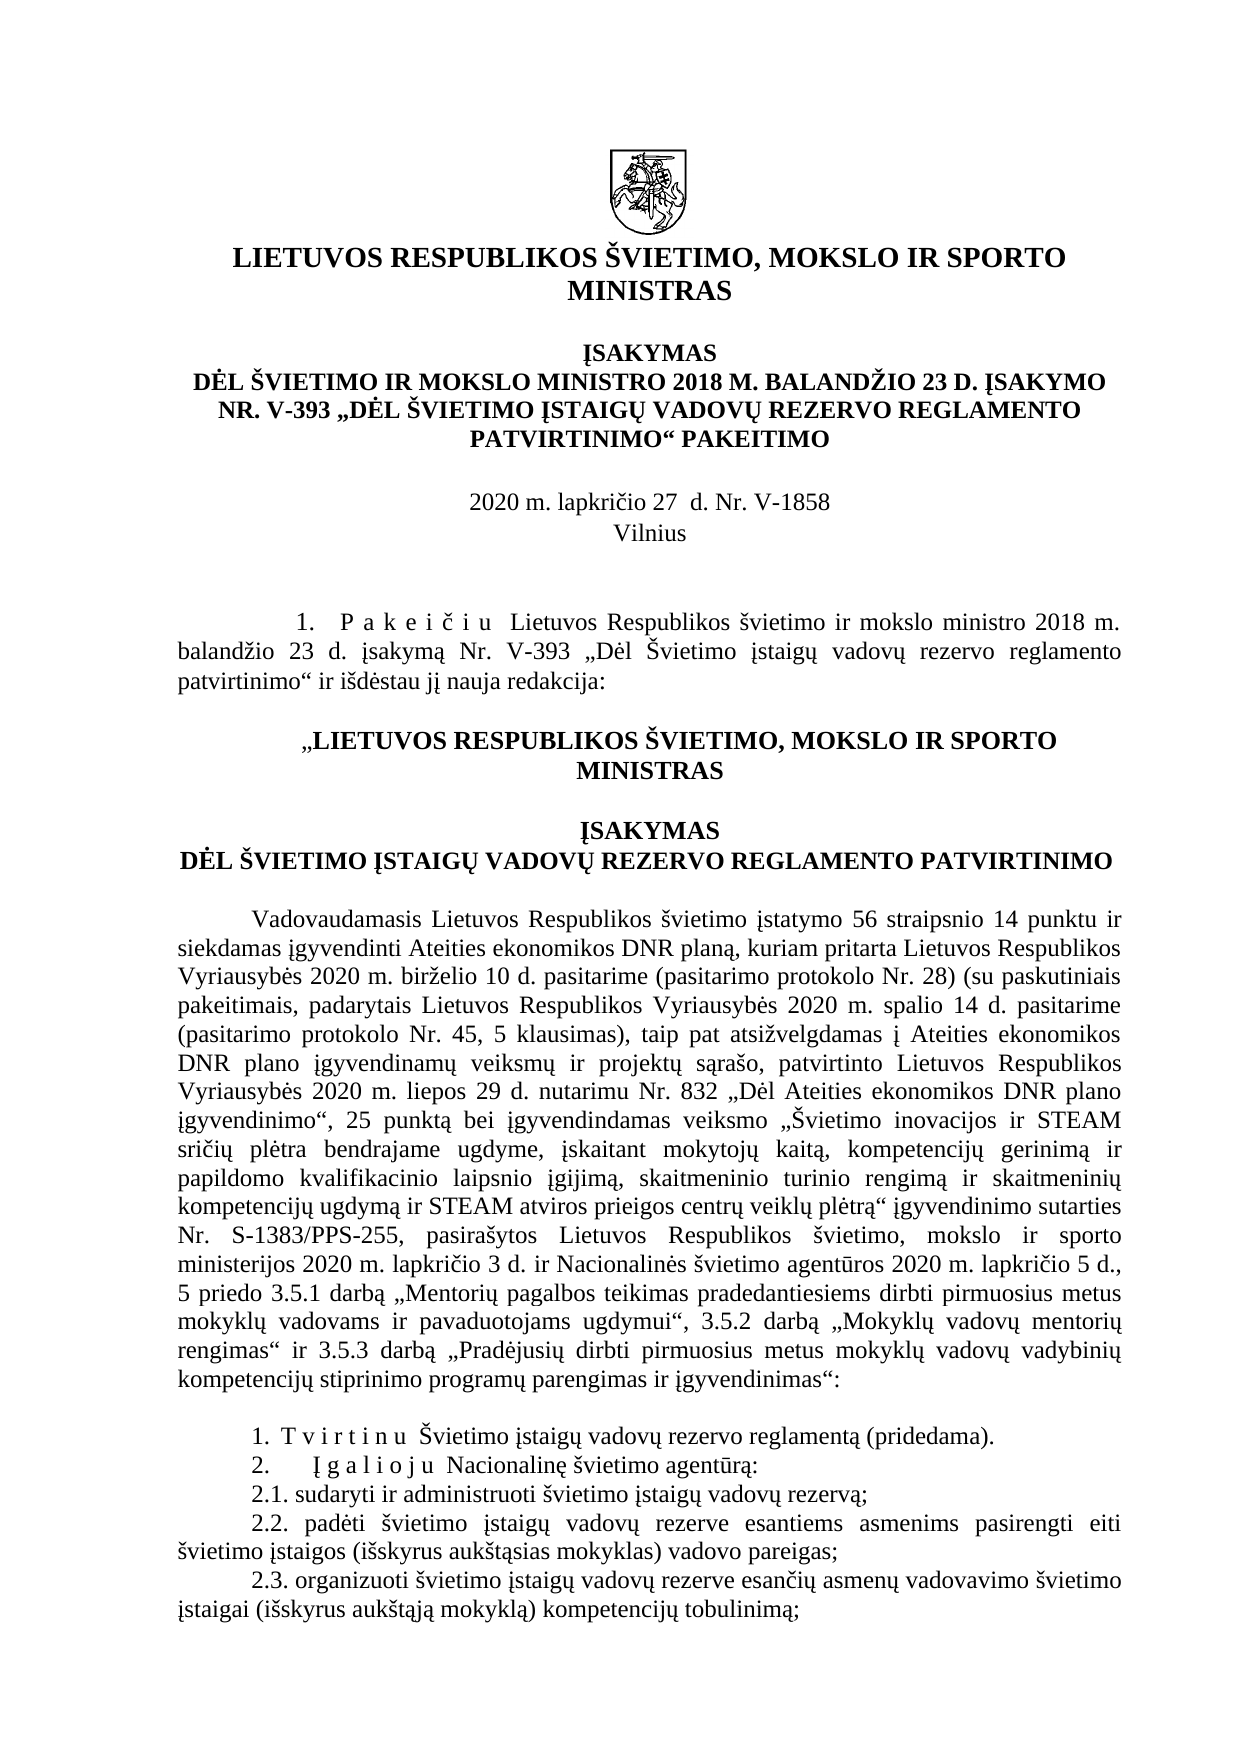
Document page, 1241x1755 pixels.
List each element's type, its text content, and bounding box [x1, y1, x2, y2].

text Vilnius [177, 518, 1122, 547]
text 2020 m. lapkričio 27 d. Nr. V-1858 [177, 487, 1122, 515]
text DĖL ŠVIETIMO IR MOKSLO MINISTRO 2018 M. BALANDŽIO 23 D. ĮSAKYMO NR. V-393 „DĖL ŠVIETIMO ĮSTAIGŲ VADOVŲ REZERVO REGLAMENTO PATVIRTINIMO“ pakeitimo [177, 367, 1122, 453]
text 2.3. organizuoti švietimo įstaigų vadovų rezerve esančių asmenų vadovavimo švietimo įstaigai (išskyrus aukštąją mokyklą) kompetencijų tobulinimą; [177, 1565, 1122, 1623]
text „LIETUVOS RESPUBLIKOS ŠVIETIMO, MOKSLO IR SPORTO MINISTRAS [177, 725, 1122, 785]
text DĖL ŠVIETIMO ĮSTAIGŲ VADOVŲ REZERVO REGLAMENTO PATVIRTINIMO [177, 845, 1122, 875]
text 2.2. padėti švietimo įstaigų vadovų rezerve esantiems asmenims pasirengti eiti švietimo įstaigos (išskyrus aukštąsias mokyklas) vadovo pareigas; [177, 1508, 1122, 1565]
text ĮSAKYMAS [177, 338, 1122, 367]
text 2.1. sudaryti ir administruoti švietimo įstaigų vadovų rezervą; [177, 1479, 1122, 1508]
text 2. Į g a l i o j u Nacionalinę švietimo agentūrą: [177, 1450, 1122, 1479]
text ĮSAKYMAS [177, 815, 1122, 845]
text 1. P a k e i č i u Lietuvos Respublikos švietimo ir mokslo ministro 2018 m. balandžio 23 d. įsakymą Nr. V-393 „Dėl Švietimo įstaigų vadovų rezervo reglamento patvirtinimo“ ir išdėstau jį nauja redakcija: [177, 606, 1122, 695]
text Vadovaudamasis Lietuvos Respublikos švietimo įstatymo 56 straipsnio 14 punktu ir siekdamas įgyvendinti Ateities ekonomikos DNR planą, kuriam pritarta Lietuvos Respublikos Vyriausybės 2020 m. birželio 10 d. pasitarime (pasitarimo protokolo Nr. 28) (su paskutiniais pakeitimais, padarytais Lietuvos Respublikos Vyriausybės 2020 m. spalio 14 d. pasitarime (pasitarimo protokolo Nr. 45, 5 klausimas), taip pat atsižvelgdamas į Ateities ekonomikos DNR plano įgyvendinamų veiksmų ir projektų sąrašo, patvirtinto Lietuvos Respublikos Vyriausybės 2020 m. liepos 29 d. nutarimu Nr. 832 „Dėl Ateities ekonomikos DNR plano įgyvendinimo“, 25 punktą bei įgyvendindamas veiksmo „Švietimo inovacijos ir STEAM sričių plėtra bendrajame ugdyme, įskaitant mokytojų kaitą, kompetencijų gerinimą ir papildomo kvalifikacinio laipsnio įgijimą, skaitmeninio turinio rengimą ir skaitmeninių kompetencijų ugdymą ir STEAM atviros prieigos centrų veiklų plėtrą“ įgyvendinimo sutarties Nr. S-1383/PPS-255, pasirašytos Lietuvos Respublikos švietimo, mokslo ir sporto ministerijos 2020 m. lapkričio 3 d. ir Nacionalinės švietimo agentūros 2020 m. lapkričio 5 d., 5 priedo 3.5.1 darbą „Mentorių pagalbos teikimas pradedantiesiems dirbti pirmuosius metus mokyklų vadovams ir pavaduotojams ugdymui“, 3.5.2 darbą „Mokyklų vadovų mentorių rengimas“ ir 3.5.3 darbą „Pradėjusių dirbti pirmuosius metus mokyklų vadovų vadybinių kompetencijų stiprinimo programų parengimas ir įgyvendinimas“: [177, 904, 1122, 1393]
text LIETUVOS RESPUBLIKOS ŠVIETIMO, MOKSLO IR SPORTO MINISTRAS [177, 240, 1122, 307]
text 1. T v i r t i n u Švietimo įstaigų vadovų rezervo reglamentą (pridedama). [177, 1421, 1122, 1450]
